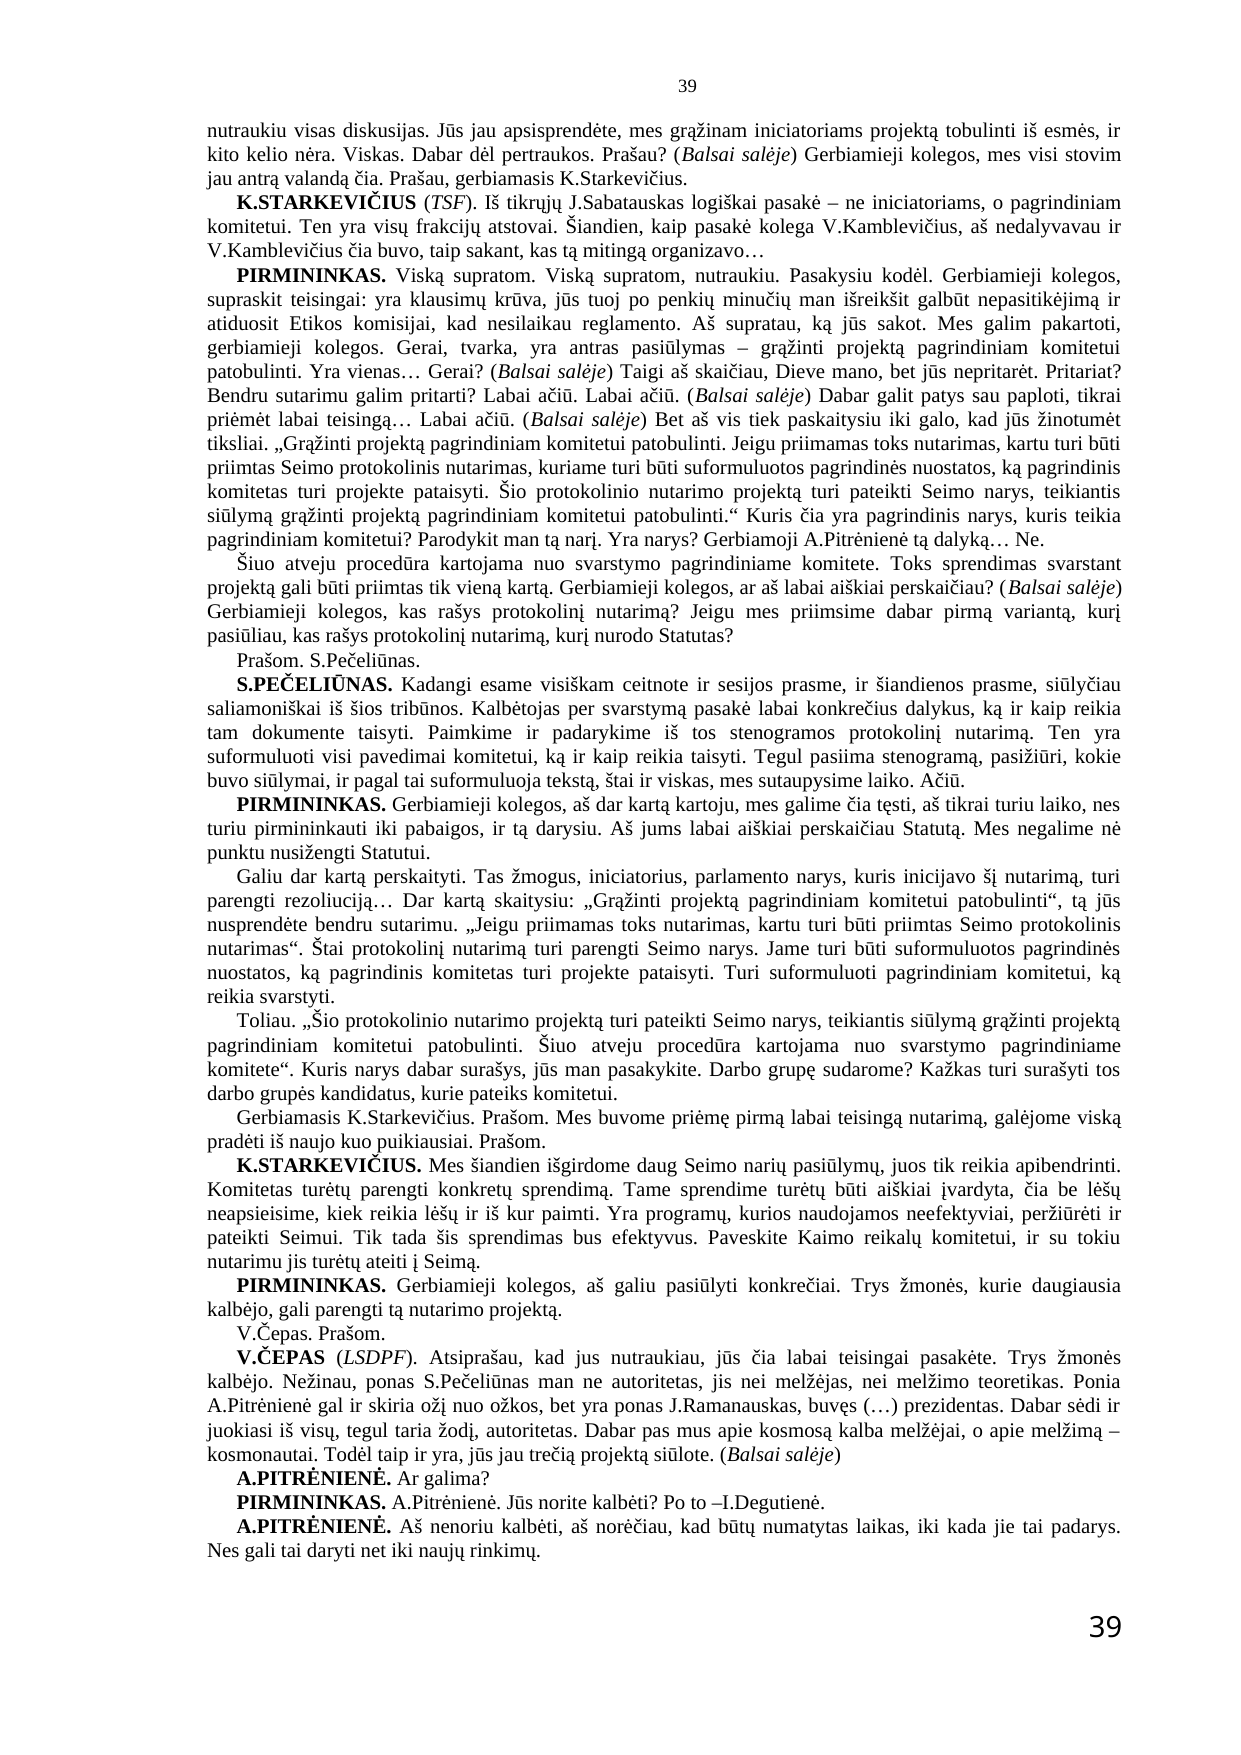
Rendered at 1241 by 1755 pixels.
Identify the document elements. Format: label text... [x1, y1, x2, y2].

text PIRMININKAS. A.Pitrėnienė. Jūs norite kalbėti? Po to –I.Degutienė. [207, 1490, 1122, 1514]
text K.STARKEVIČIUS. Mes šiandien išgirdome daug Seimo narių pasiūlymų, juos tik reikia apibendrinti. Komitetas turėtų parengti konkretų sprendimą. Tame sprendime turėtų būti aiškiai įvardyta, čia be lėšų neapsieisime, kiek reikia lėšų ir iš kur paimti. Yra programų, kurios naudojamos neefektyviai, peržiūrėti ir pateikti Seimui. Tik tada šis sprendimas bus efektyvus. Paveskite Kaimo reikalų komitetui, ir su tokiu nutarimu jis turėtų ateiti į Seimą. [207, 1153, 1122, 1273]
text Šiuo atveju procedūra kartojama nuo svarstymo pagrindiniame komitete. Toks sprendimas svarstant projektą gali būti priimtas tik vieną kartą. Gerbiamieji kolegos, ar aš labai aiškiai perskaičiau? (Balsai salėje) Gerbiamieji kolegos, kas rašys protokolinį nutarimą? Jeigu mes priimsime dabar pirmą variantą, kurį pasiūliau, kas rašys protokolinį nutarimą, kurį nurodo Statutas? [207, 551, 1122, 647]
text S.PEČELIŪNAS. Kadangi esame visiškam ceitnote ir sesijos prasme, ir šiandienos prasme, siūlyčiau saliamoniškai iš šios tribūnos. Kalbėtojas per svarstymą pasakė labai konkrečius dalykus, ką ir kaip reikia tam dokumente taisyti. Paimkime ir padarykime iš tos stenogramos protokolinį nutarimą. Ten yra suformuluoti visi pavedimai komitetui, ką ir kaip reikia taisyti. Tegul pasiima stenogramą, pasižiūri, kokie buvo siūlymai, ir pagal tai suformuluoja tekstą, štai ir viskas, mes sutaupysime laiko. Ačiū. [207, 672, 1122, 792]
text V.Čepas. Prašom. [207, 1321, 1122, 1345]
text A.PITRĖNIENĖ. Aš nenoriu kalbėti, aš norėčiau, kad būtų numatytas laikas, iki kada jie tai padarys. Nes gali tai daryti net iki naujų rinkimų. [207, 1514, 1122, 1562]
text PIRMININKAS. Gerbiamieji kolegos, aš galiu pasiūlyti konkrečiai. Trys žmonės, kurie daugiausia kalbėjo, gali parengti tą nutarimo projektą. [207, 1273, 1122, 1321]
text K.STARKEVIČIUS (TSF). Iš tikrųjų J.Sabatauskas logiškai pasakė – ne iniciatoriams, o pagrindiniam komitetui. Ten yra visų frakcijų atstovai. Šiandien, kaip pasakė kolega V.Kamblevičius, aš nedalyvavau ir V.Kamblevičius čia buvo, taip sakant, kas tą mitingą organizavo… [207, 190, 1122, 262]
text Prašom. S.Pečeliūnas. [207, 647, 1122, 672]
text PIRMININKAS. Viską supratom. Viską supratom, nutraukiu. Pasakysiu kodėl. Gerbiamieji kolegos, supraskit teisingai: yra klausimų krūva, jūs tuoj po penkių minučių man išreikšit galbūt nepasitikėjimą ir atiduosit Etikos komisijai, kad nesilaikau reglamento. Aš supratau, ką jūs sakot. Mes galim pakartoti, gerbiamieji kolegos. Gerai, tvarka, yra antras pasiūlymas – grąžinti projektą pagrindiniam komitetui patobulinti. Yra vienas… Gerai? (Balsai salėje) Taigi aš skaičiau, Dieve mano, bet jūs nepritarėt. Pritariat? Bendru sutarimu galim pritarti? Labai ačiū. Labai ačiū. (Balsai salėje) Dabar galit patys sau paploti, tikrai priėmėt labai teisingą… Labai ačiū. (Balsai salėje) Bet aš vis tiek paskaitysiu iki galo, kad jūs žinotumėt tiksliai. „Grąžinti projektą pagrindiniam komitetui patobulinti. Jeigu priimamas toks nutarimas, kartu turi būti priimtas Seimo protokolinis nutarimas, kuriame turi būti suformuluotos pagrindinės nuostatos, ką pagrindinis komitetas turi projekte pataisyti. Šio protokolinio nutarimo projektą turi pateikti Seimo narys, teikiantis siūlymą grąžinti projektą pagrindiniam komitetui patobulinti.“ Kuris čia yra pagrindinis narys, kuris teikia pagrindiniam komitetui? Parodykit man tą narį. Yra narys? Gerbiamoji A.Pitrėnienė tą dalyką… Ne. [207, 262, 1122, 551]
text Gerbiamasis K.Starkevičius. Prašom. Mes buvome priėmę pirmą labai teisingą nutarimą, galėjome viską pradėti iš naujo kuo puikiausiai. Prašom. [207, 1105, 1122, 1153]
text PIRMININKAS. Gerbiamieji kolegos, aš dar kartą kartoju, mes galime čia tęsti, aš tikrai turiu laiko, nes turiu pirmininkauti iki pabaigos, ir tą darysiu. Aš jums labai aiškiai perskaičiau Statutą. Mes negalime nė punktu nusižengti Statutui. [207, 792, 1122, 864]
text V.ČEPAS (LSDPF). Atsiprašau, kad jus nutraukiau, jūs čia labai teisingai pasakėte. Trys žmonės kalbėjo. Nežinau, ponas S.Pečeliūnas man ne autoritetas, jis nei melžėjas, nei melžimo teoretikas. Ponia A.Pitrėnienė gal ir skiria ožį nuo ožkos, bet yra ponas J.Ramanauskas, buvęs (…) prezidentas. Dabar sėdi ir juokiasi iš visų, tegul taria žodį, autoritetas. Dabar pas mus apie kosmosą kalba melžėjai, o apie melžimą – kosmonautai. Todėl taip ir yra, jūs jau trečią projektą siūlote. (Balsai salėje) [207, 1345, 1122, 1466]
text Galiu dar kartą perskaityti. Tas žmogus, iniciatorius, parlamento narys, kuris inicijavo šį nutarimą, turi parengti rezoliuciją… Dar kartą skaitysiu: „Grąžinti projektą pagrindiniam komitetui patobulinti“, tą jūs nusprendėte bendru sutarimu. „Jeigu priimamas toks nutarimas, kartu turi būti priimtas Seimo protokolinis nutarimas“. Štai protokolinį nutarimą turi parengti Seimo narys. Jame turi būti suformuluotos pagrindinės nuostatos, ką pagrindinis komitetas turi projekte pataisyti. Turi suformuluoti pagrindiniam komitetui, ką reikia svarstyti. [207, 864, 1122, 1008]
text nutraukiu visas diskusijas. Jūs jau apsisprendėte, mes grąžinam iniciatoriams projektą tobulinti iš esmės, ir kito kelio nėra. Viskas. Dabar dėl pertraukos. Prašau? (Balsai salėje) Gerbiamieji kolegos, mes visi stovim jau antrą valandą čia. Prašau, gerbiamasis K.Starkevičius. [207, 118, 1122, 190]
text A.PITRĖNIENĖ. Ar galima? [207, 1466, 1122, 1490]
text Toliau. „Šio protokolinio nutarimo projektą turi pateikti Seimo narys, teikiantis siūlymą grąžinti projektą pagrindiniam komitetui patobulinti. Šiuo atveju procedūra kartojama nuo svarstymo pagrindiniame komitete“. Kuris narys dabar surašys, jūs man pasakykite. Darbo grupę sudarome? Kažkas turi surašyti tos darbo grupės kandidatus, kurie pateiks komitetui. [207, 1008, 1122, 1105]
